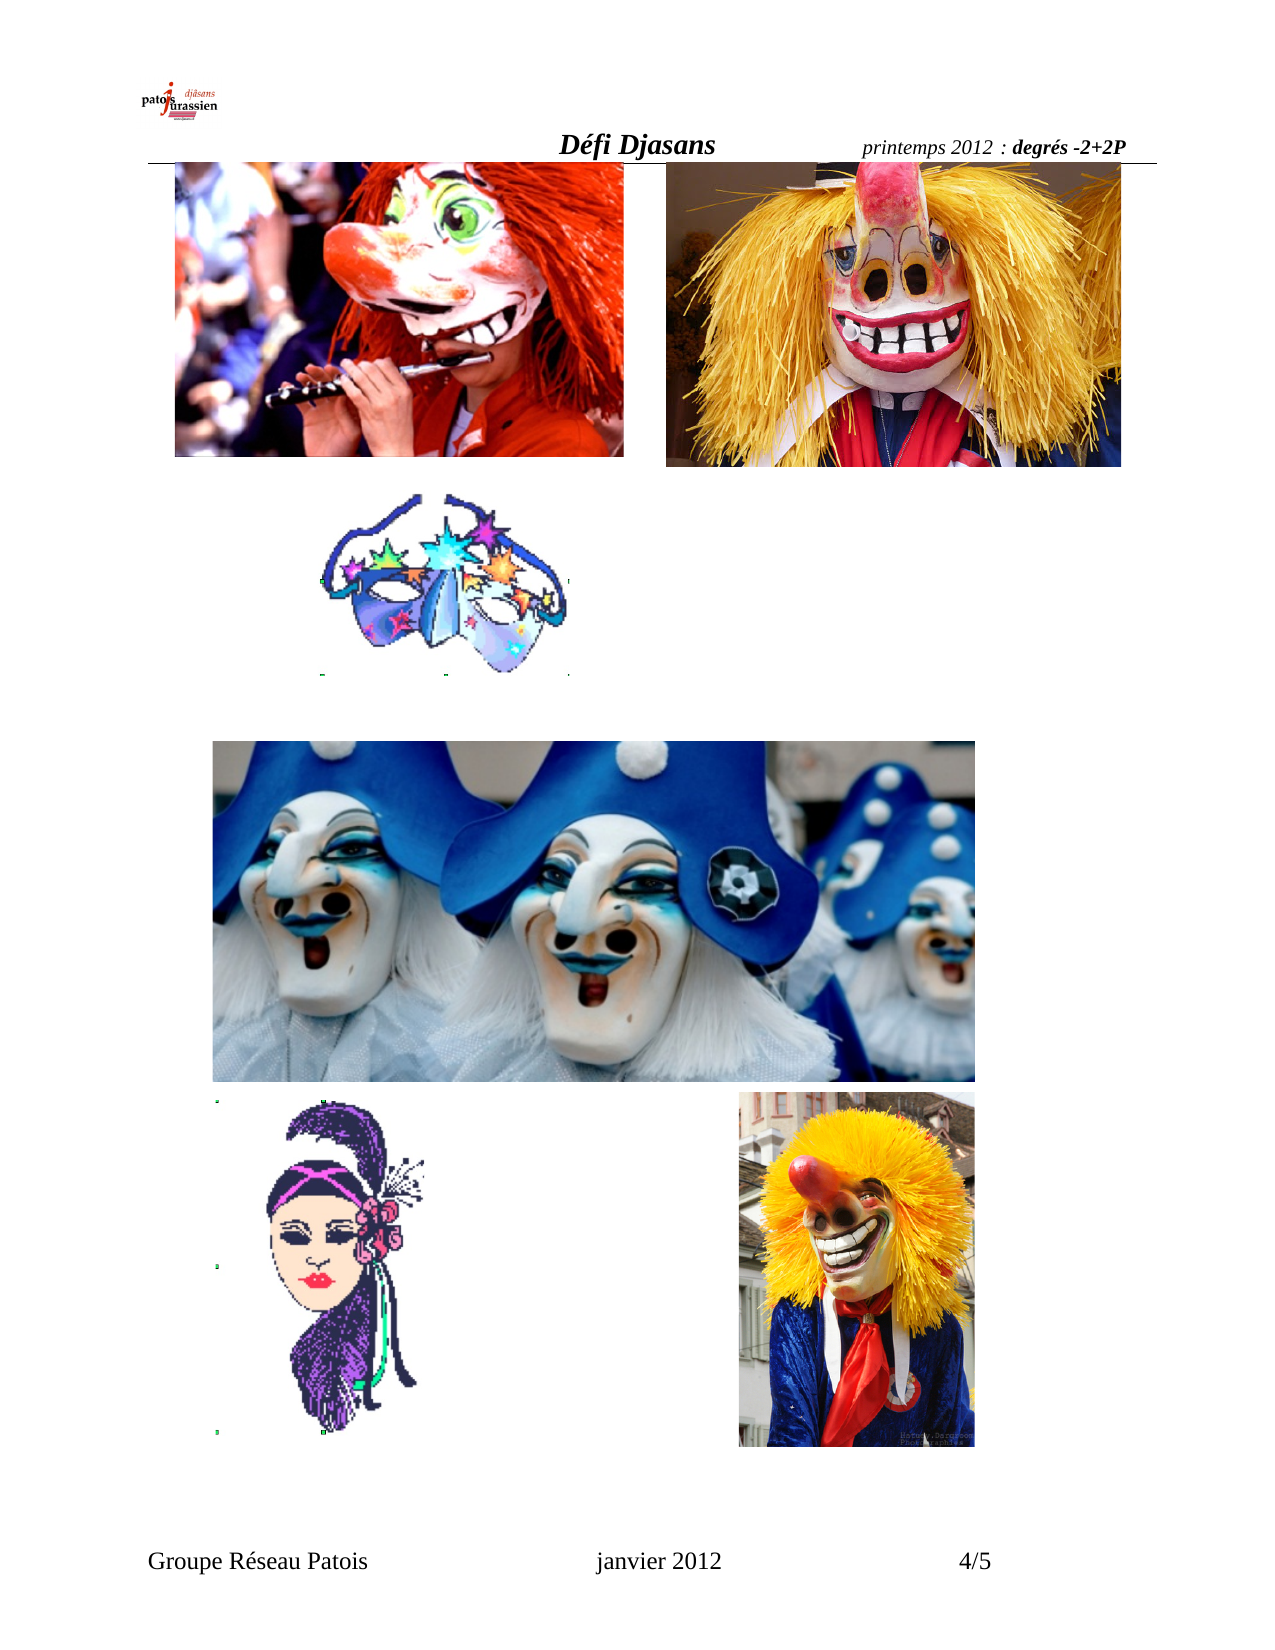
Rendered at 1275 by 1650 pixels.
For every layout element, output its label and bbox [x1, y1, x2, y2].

picture [136, 77, 222, 129]
picture [215, 1100, 425, 1436]
picture [317, 490, 570, 676]
